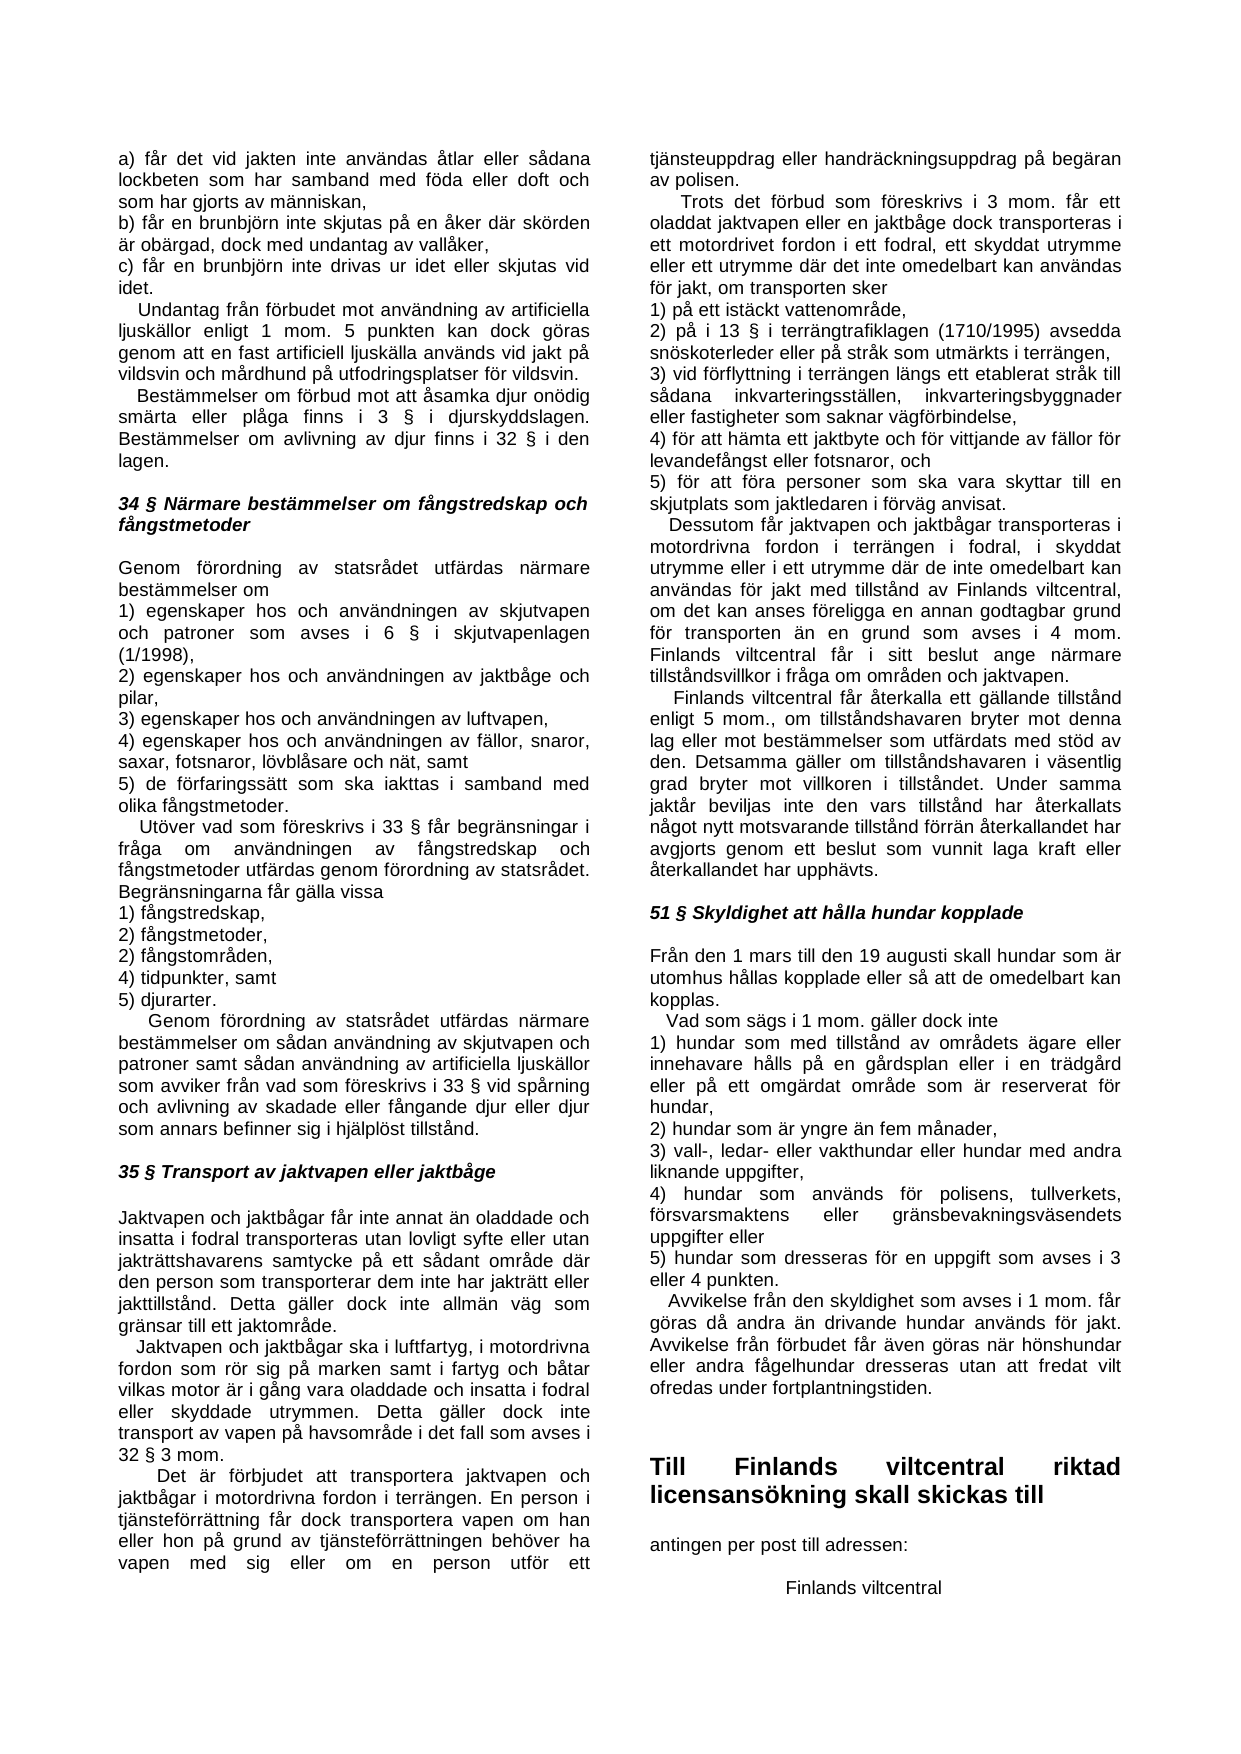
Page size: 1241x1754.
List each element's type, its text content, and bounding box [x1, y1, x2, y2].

text Utöver vad som föreskrivs i 33 § får begränsningar i fråga om användningen av fångstredskap och fångstmetoder utfärdas genom förordning av statsrådet. Begränsningarna får gälla vissa [118, 816, 591, 902]
text Jaktvapen och jaktbågar får inte annat än oladdade och insatta i fodral transporteras utan lovligt syfte eller utan jakträttshavarens samtycke på ett sådant område där den person som transporterar dem inte har jakträtt eller jakttillstånd. Detta gäller dock inte allmän väg som gränsar till ett jaktområde. [118, 1207, 591, 1336]
text 3) vid förflyttning i terrängen längs ett etablerat stråk till sådana inkvarteringsställen, inkvarteringsbyggnader eller fastigheter som saknar vägförbindelse, [649, 363, 1122, 428]
text Det är förbjudet att transportera jaktvapen och jaktbågar i motordrivna fordon i terrängen. En person i tjänsteförrättning får dock transportera vapen om han eller hon på grund av tjänsteförrättningen behöver ha vapen med sig eller om en person utför ett [118, 1465, 591, 1573]
text Genom förordning av statsrådet utfärdas närmare bestämmelser om sådan användning av skjutvapen och patroner samt sådan användning av artificiella ljuskällor som avviker från vad som föreskrivs i 33 § vid spårning och avlivning av skadade eller fångande djur eller djur som annars befinner sig i hjälplöst tillstånd. [118, 1010, 591, 1139]
text 1) hundar som med tillstånd av områdets ägare eller innehavare hålls på en gårdsplan eller i en trädgård eller på ett omgärdat område som är reserverat för hundar, [649, 1032, 1122, 1118]
text Trots det förbud som föreskrivs i 3 mom. får ett oladdat jaktvapen eller en jaktbåge dock transporteras i ett motordrivet fordon i ett fodral, ett skyddat utrymme eller ett utrymme där det inte omedelbart kan användas för jakt, om transporten sker [649, 191, 1122, 298]
text 4) för att hämta ett jaktbyte och för vittjande av fällor för levandefångst eller fotsnaror, och [649, 428, 1122, 471]
text 4) hundar som används för polisens, tullverkets, försvarsmaktens eller gränsbevakningsväsendets uppgifter eller [649, 1183, 1122, 1247]
text 51 § Skyldighet att hålla hundar kopplade [649, 902, 1122, 945]
text 5) hundar som dresseras för en uppgift som avses i 3 eller 4 punkten. [649, 1247, 1122, 1290]
text 5) djurarter. [118, 988, 591, 1010]
text 4) tidpunkter, samt [118, 967, 591, 988]
text 34 § Närmare bestämmelser om fångstredskap och fångstmetoder [118, 493, 591, 536]
text 5) de förfaringssätt som ska iakttas i samband med olika fångstmetoder. [118, 773, 591, 816]
text 1) fångstredskap, [118, 902, 591, 924]
text 2) fångstområden, [118, 945, 591, 967]
text 2) hundar som är yngre än fem månader, [649, 1118, 1122, 1139]
text Från den 1 mars till den 19 augusti skall hundar som är utomhus hållas kopplade eller så att de omedelbart kan kopplas. Vad som sägs i 1 mom. gäller dock inte [649, 945, 1122, 1032]
text c) får en brunbjörn inte drivas ur idet eller skjutas vid idet. [118, 255, 591, 298]
text 2) på i 13 § i terrängtrafiklagen (1710/1995) avsedda snöskoterleder eller på stråk som utmärkts i terrängen, [649, 320, 1122, 363]
text b) får en brunbjörn inte skjutas på en åker där skörden är obärgad, dock med undantag av vallåker, [118, 212, 591, 255]
text antingen per post till adressen: [649, 1533, 1122, 1555]
text Bestämmelser om förbud mot att åsamka djur onödig smärta eller plåga finns i 3 § i djurskyddslagen. Bestämmelser om avlivning av djur finns i 32 § i den lagen. [118, 385, 591, 471]
text Undantag från förbudet mot användning av artificiella ljuskällor enligt 1 mom. 5 punkten kan dock göras genom att en fast artificiell ljuskälla används vid jakt på vildsvin och mårdhund på utfodringsplatser för vildsvin. [118, 298, 591, 385]
text Avvikelse från den skyldighet som avses i 1 mom. får göras då andra än drivande hundar används för jakt. Avvikelse från förbudet får även göras när hönshundar eller andra fågelhundar dresseras utan att fredat vilt ofredas under fortplantningstiden. [649, 1290, 1122, 1398]
text 1) egenskaper hos och användningen av skjutvapen och patroner som avses i 6 § i skjutvapenlagen (1/1998), [118, 600, 591, 665]
text 2) fångstmetoder, [118, 924, 591, 945]
text Jaktvapen och jaktbågar ska i luftfartyg, i motordrivna fordon som rör sig på marken samt i fartyg och båtar vilkas motor är i gång vara oladdade och insatta i fodral eller skyddade utrymmen. Detta gäller dock inte transport av vapen på havsområde i det fall som avses i 32 § 3 mom. [118, 1336, 591, 1465]
text 5) för att föra personer som ska vara skyttar till en skjutplats som jaktledaren i förväg anvisat. [649, 471, 1122, 514]
text Till Finlands viltcentral riktad licensansökning skall skickas till [649, 1451, 1122, 1509]
text Finlands viltcentral får återkalla ett gällande tillstånd enligt 5 mom., om tillståndshavaren bryter mot denna lag eller mot bestämmelser som utfärdats med stöd av den. Detsamma gäller om tillståndshavaren i väsentlig grad bryter mot villkoren i tillståndet. Under samma jaktår beviljas inte den vars tillstånd har återkallats något nytt motsvarande tillstånd förrän återkallandet har avgjorts genom ett beslut som vunnit laga kraft eller återkallandet har upphävts. [649, 687, 1122, 881]
text 4) egenskaper hos och användningen av fällor, snaror, saxar, fotsnaror, lövblåsare och nät, samt [118, 730, 591, 773]
text 3) vall-, ledar- eller vakthundar eller hundar med andra liknande uppgifter, [649, 1139, 1122, 1183]
text 3) egenskaper hos och användningen av luftvapen, [118, 708, 591, 730]
text Finlands viltcentral [649, 1577, 1122, 1598]
text 2) egenskaper hos och användningen av jaktbåge och pilar, [118, 665, 591, 708]
text 1) på ett istäckt vattenområde, [649, 298, 1122, 320]
text Dessutom får jaktvapen och jaktbågar transporteras i motordrivna fordon i terrängen i fodral, i skyddat utrymme eller i ett utrymme där de inte omedelbart kan användas för jakt med tillstånd av Finlands viltcentral, om det kan anses föreligga en annan godtagbar grund för transporten än en grund som avses i 4 mom. Finlands viltcentral får i sitt beslut ange närmare tillståndsvillkor i fråga om områden och jaktvapen. [649, 514, 1122, 687]
text Genom förordning av statsrådet utfärdas närmare bestämmelser om [118, 557, 591, 600]
text a) får det vid jakten inte användas åtlar eller sådana lockbeten som har samband med föda eller doft och som har gjorts av människan, [118, 148, 591, 212]
text tjänsteuppdrag eller handräckningsuppdrag på begäran av polisen. [649, 148, 1122, 191]
text 35 § Transport av jaktvapen eller jaktbåge [118, 1161, 591, 1183]
